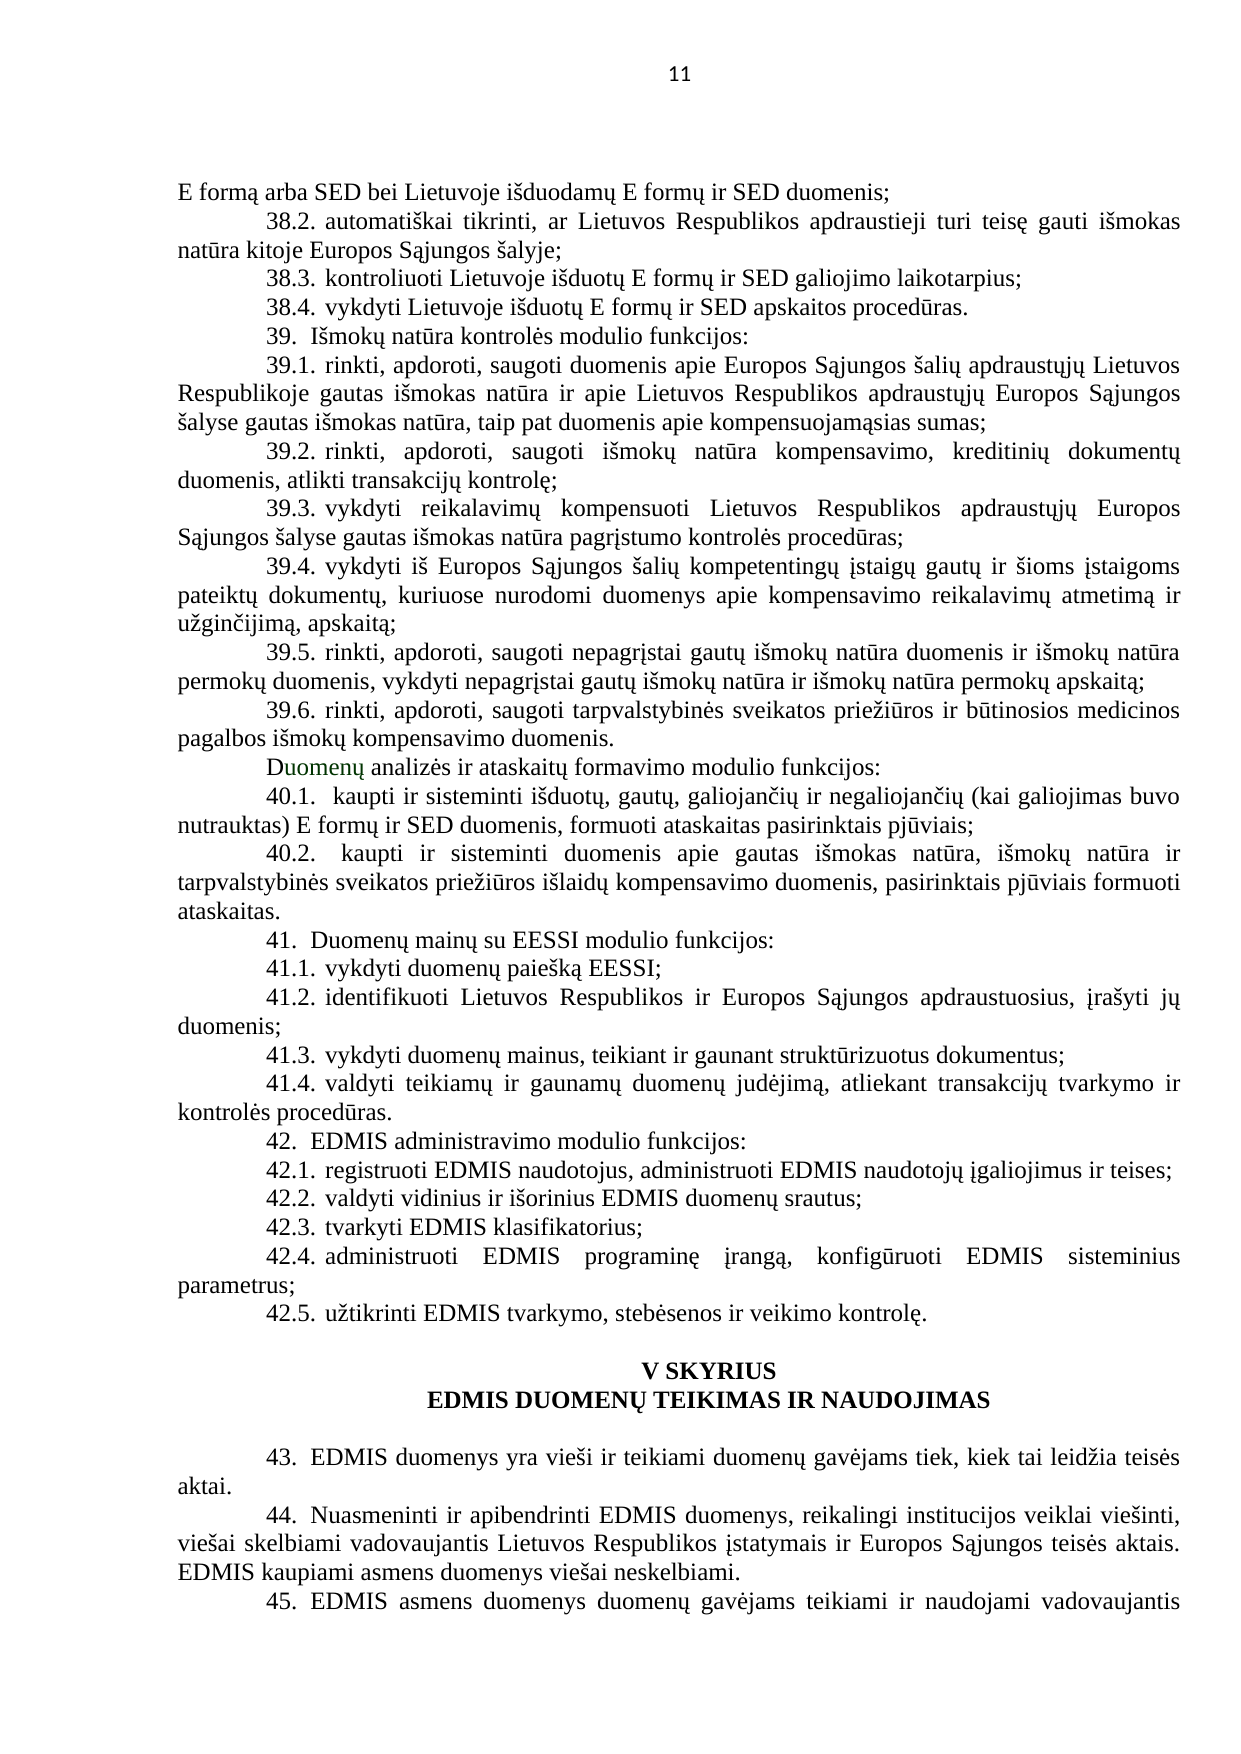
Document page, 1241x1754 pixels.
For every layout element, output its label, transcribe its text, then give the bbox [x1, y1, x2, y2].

text 41. Duomenų mainų su EESSI modulio funkcijos: [177, 925, 1181, 953]
text 42.5. užtikrinti EDMIS tvarkymo, stebėsenos ir veikimo kontrolę. [177, 1298, 1181, 1327]
text 39. Išmokų natūra kontrolės modulio funkcijos: [177, 321, 1181, 350]
text 41.1. vykdyti duomenų paiešką EESSI; [177, 953, 1181, 982]
text 38.4. vykdyti Lietuvoje išduotų E formų ir SED apskaitos procedūras. [177, 292, 1181, 321]
text 39.6. rinkti, apdoroti, saugoti tarpvalstybinės sveikatos priežiūros ir būtinosios medicinos pagalbos išmokų kompensavimo duomenis. [177, 695, 1181, 752]
text V SKYRIUS [177, 1356, 1181, 1385]
text 40.1. kaupti ir sisteminti išduotų, gautų, galiojančių ir negaliojančių (kai galiojimas buvo nutrauktas) E formų ir SED duomenis, formuoti ataskaitas pasirinktais pjūviais; [177, 781, 1181, 838]
text 42. EDMIS administravimo modulio funkcijos: [177, 1126, 1181, 1155]
text 38.2. automatiškai tikrinti, ar Lietuvos Respublikos apdraustieji turi teisę gauti išmokas natūra kitoje Europos Sąjungos šalyje; [177, 206, 1181, 263]
text 39.2. rinkti, apdoroti, saugoti išmokų natūra kompensavimo, kreditinių dokumentų duomenis, atlikti transakcijų kontrolę; [177, 436, 1181, 493]
text 39.3. vykdyti reikalavimų kompensuoti Lietuvos Respublikos apdraustųjų Europos Sąjungos šalyse gautas išmokas natūra pagrįstumo kontrolės procedūras; [177, 493, 1181, 551]
text 44. Nuasmeninti ir apibendrinti EDMIS duomenys, reikalingi institucijos veiklai viešinti, viešai skelbiami vadovaujantis Lietuvos Respublikos įstatymais ir Europos Sąjungos teisės aktais. EDMIS kaupiami asmens duomenys viešai neskelbiami. [177, 1500, 1181, 1586]
text 40. Duomenų analizės ir ataskaitų formavimo modulio funkcijos: [177, 752, 1181, 781]
text 42.3. tvarkyti EDMIS klasifikatorius; [177, 1212, 1181, 1241]
text 39.4. vykdyti iš Europos Sąjungos šalių kompetentingų įstaigų gautų ir šioms įstaigoms pateiktų dokumentų, kuriuose nurodomi duomenys apie kompensavimo reikalavimų atmetimą ir užginčijimą, apskaitą; [177, 551, 1181, 637]
text 41.2. identifikuoti Lietuvos Respublikos ir Europos Sąjungos apdraustuosius, įrašyti jų duomenis; [177, 982, 1181, 1040]
text 41.3. vykdyti duomenų mainus, teikiant ir gaunant struktūrizuotus dokumentus; [177, 1040, 1181, 1068]
text 39.5. rinkti, apdoroti, saugoti nepagrįstai gautų išmokų natūra duomenis ir išmokų natūra permokų duomenis, vykdyti nepagrįstai gautų išmokų natūra ir išmokų natūra permokų apskaitą; [177, 637, 1181, 695]
text 42.4. administruoti EDMIS programinę įrangą, konfigūruoti EDMIS sisteminius parametrus; [177, 1241, 1181, 1298]
text EDMIS DUOMENŲ TEIKIMAS IR NAUDOJIMAS [177, 1385, 1181, 1413]
text 41.4. valdyti teikiamų ir gaunamų duomenų judėjimą, atliekant transakcijų tvarkymo ir kontrolės procedūras. [177, 1068, 1181, 1126]
text 45. EDMIS asmens duomenys duomenų gavėjams teikiami ir naudojami vadovaujantis [177, 1586, 1181, 1615]
text 38.3. kontroliuoti Lietuvoje išduotų E formų ir SED galiojimo laikotarpius; [177, 263, 1181, 292]
text 42.2. valdyti vidinius ir išorinius EDMIS duomenų srautus; [177, 1183, 1181, 1212]
text 43. EDMIS duomenys yra vieši ir teikiami duomenų gavėjams tiek, kiek tai leidžia teisės aktai. [177, 1442, 1181, 1500]
text 42.1. registruoti EDMIS naudotojus, administruoti EDMIS naudotojų įgaliojimus ir teises; [177, 1155, 1181, 1183]
text E formą arba SED bei Lietuvoje išduodamų E formų ir SED duomenis; [177, 177, 1181, 206]
text 40.2. kaupti ir sisteminti duomenis apie gautas išmokas natūra, išmokų natūra ir tarpvalstybinės sveikatos priežiūros išlaidų kompensavimo duomenis, pasirinktais pjūviais formuoti ataskaitas. [177, 838, 1181, 925]
text 39.1. rinkti, apdoroti, saugoti duomenis apie Europos Sąjungos šalių apdraustųjų Lietuvos Respublikoje gautas išmokas natūra ir apie Lietuvos Respublikos apdraustųjų Europos Sąjungos šalyse gautas išmokas natūra, taip pat duomenis apie kompensuojamąsias sumas; [177, 350, 1181, 436]
